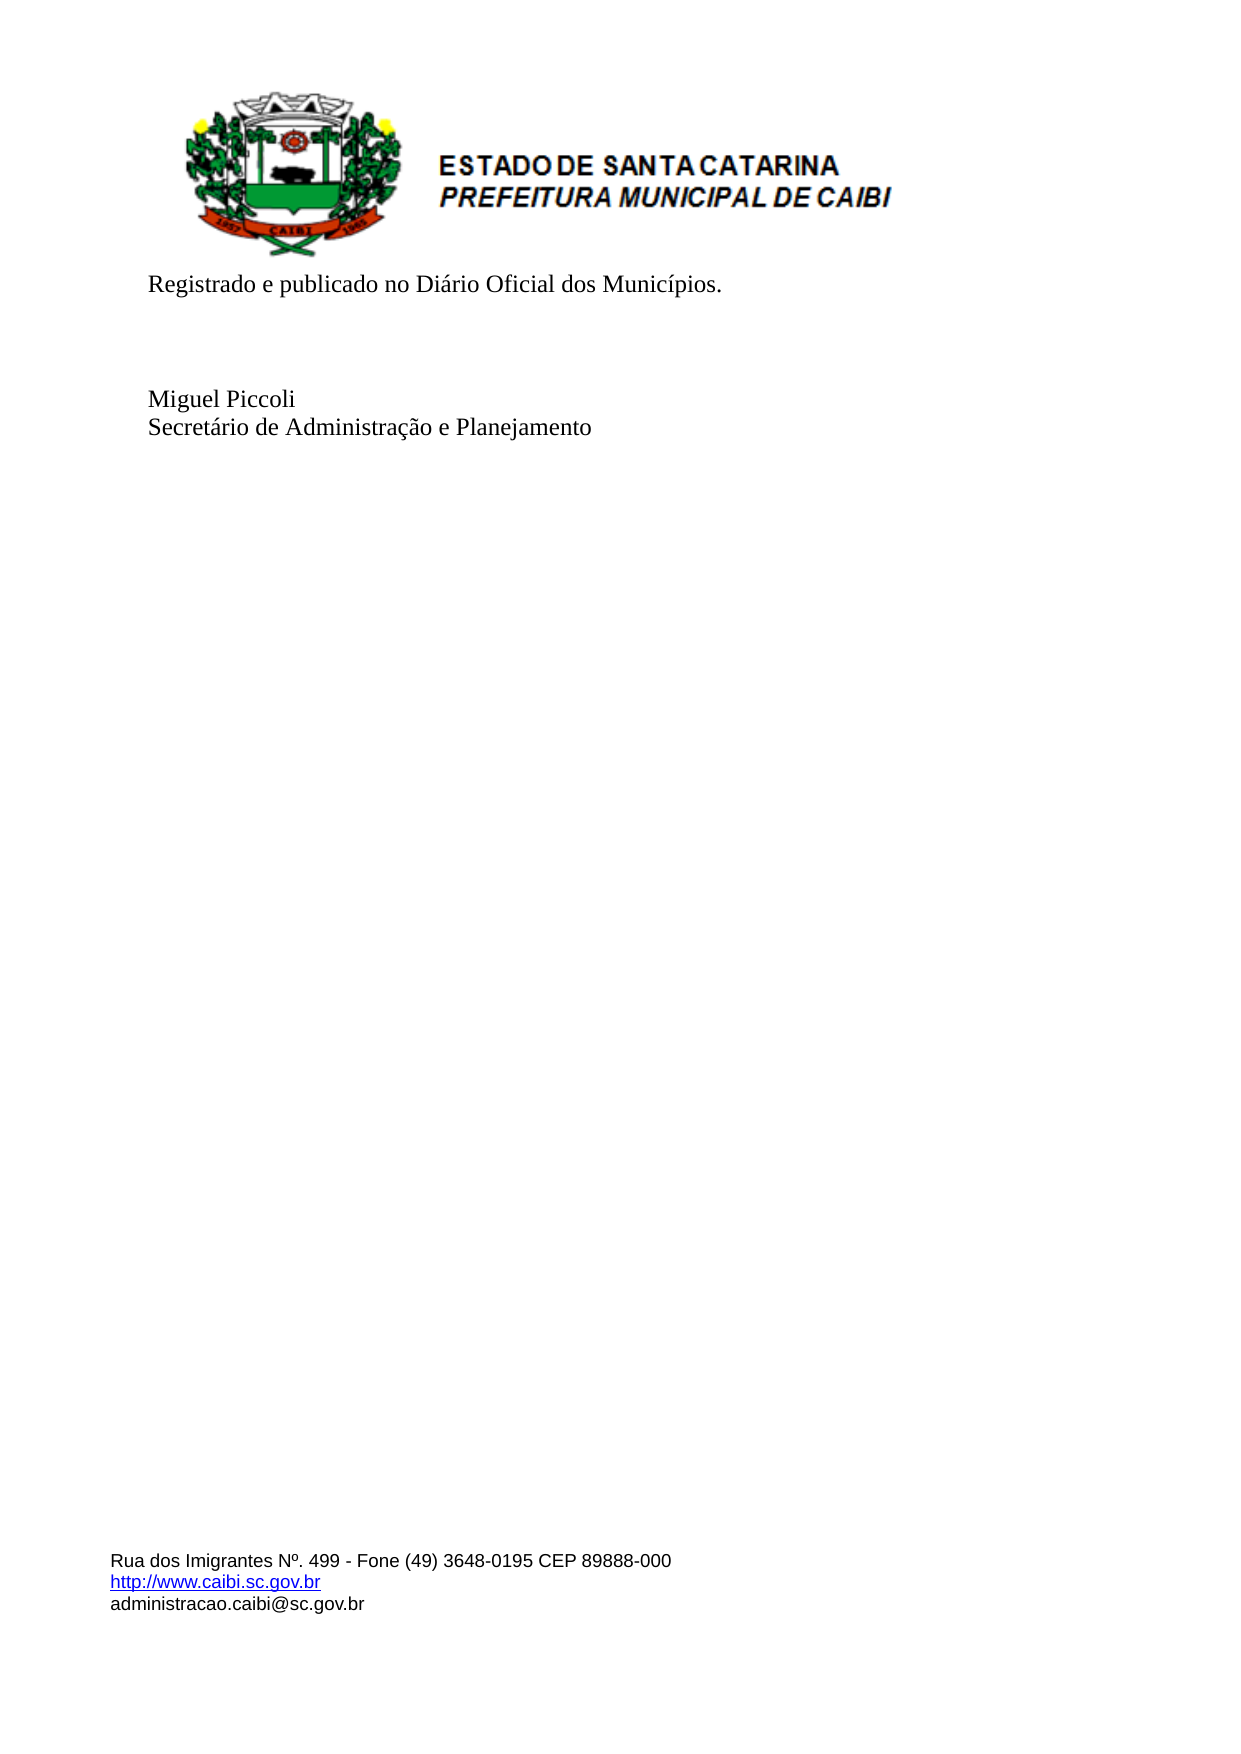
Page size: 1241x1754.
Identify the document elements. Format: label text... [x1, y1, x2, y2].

text Secretário de Administração e Planejamento [148, 412, 1092, 441]
text Miguel Piccoli [148, 384, 1092, 412]
text Registrado e publicado no Diário Oficial dos Municípios. [148, 269, 1092, 297]
